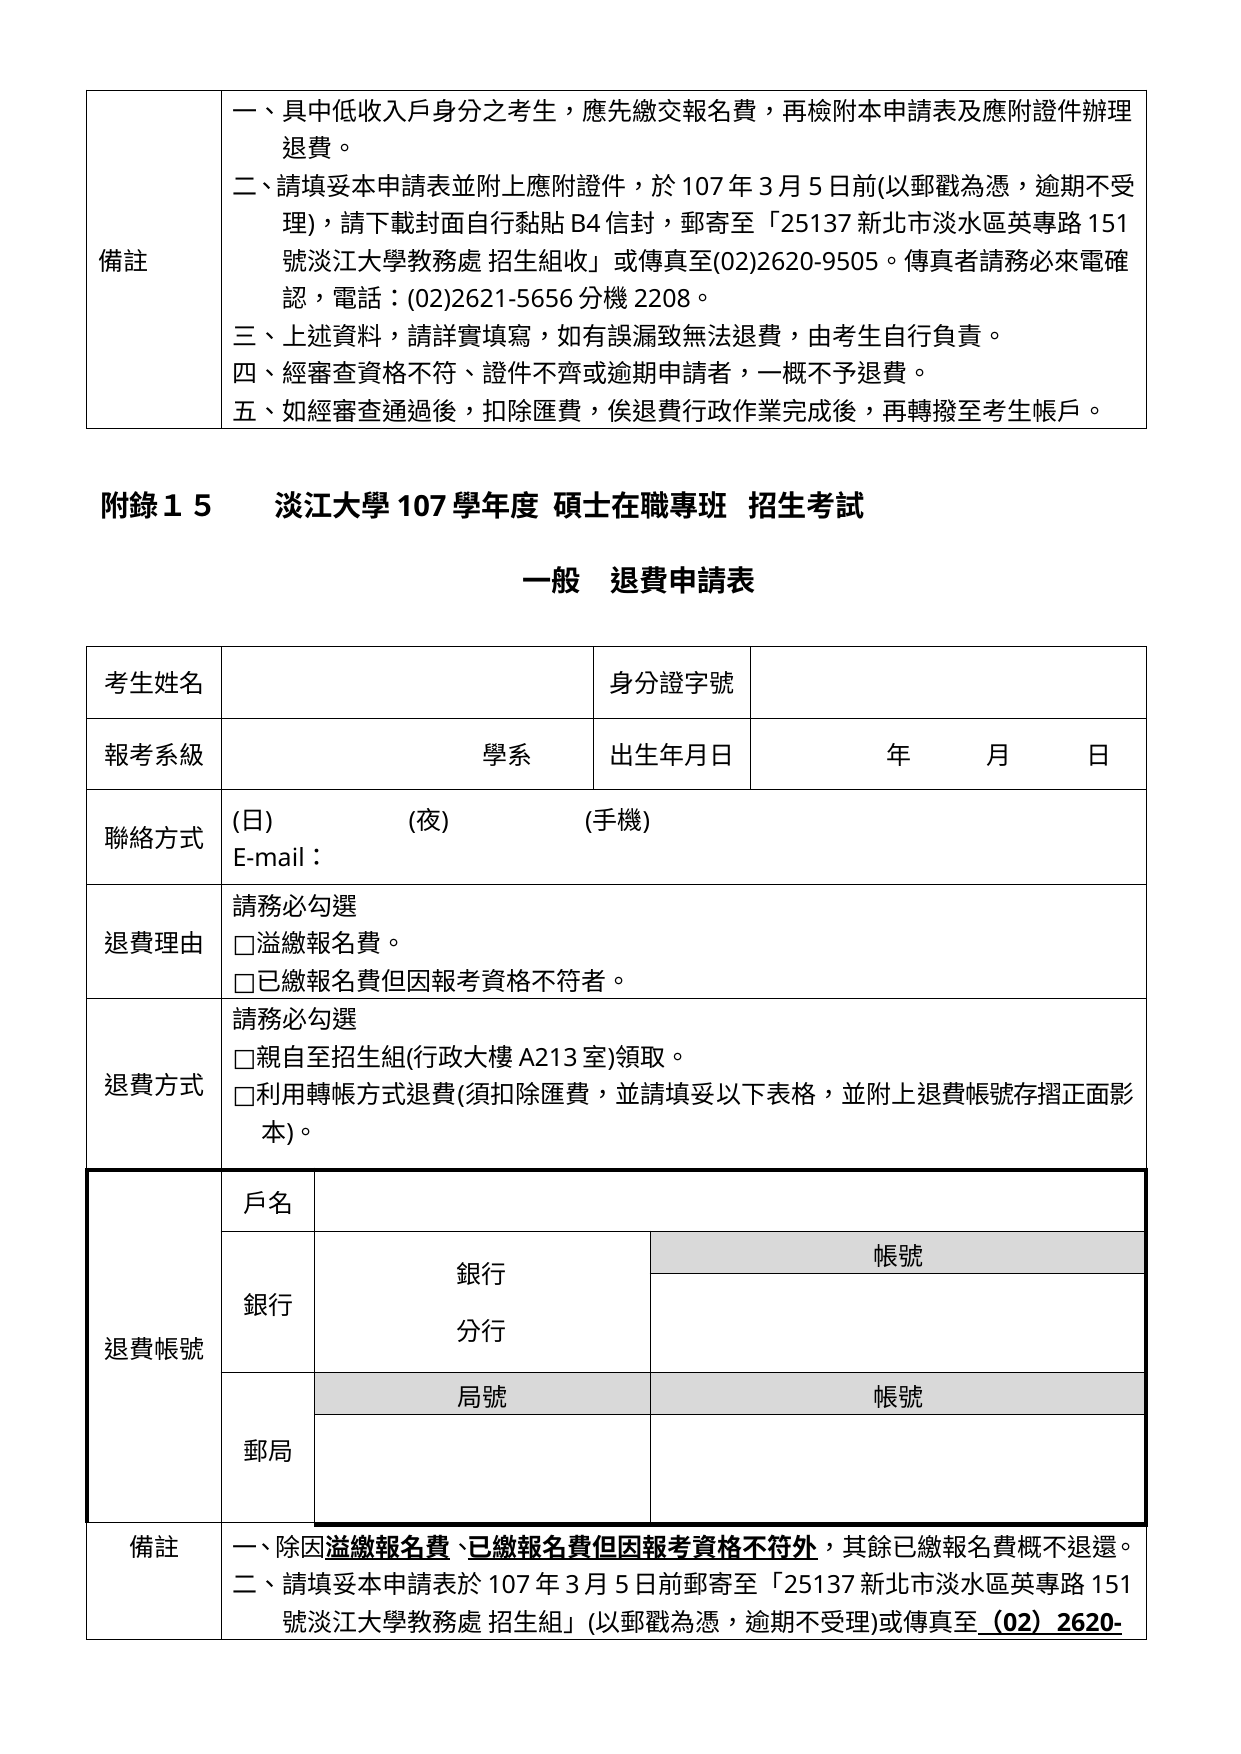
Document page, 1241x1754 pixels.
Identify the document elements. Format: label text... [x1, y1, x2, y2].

table_cell 帳號 [651, 1232, 1144, 1273]
table_cell [315, 1415, 650, 1522]
table_cell 退費方式 [87, 999, 221, 1168]
table_cell [651, 1415, 1144, 1522]
table_cell 報考系級 [87, 719, 221, 789]
table_cell 年 月 日 [751, 719, 1146, 789]
table_cell 聯絡方式 [87, 790, 221, 884]
table_header [222, 647, 593, 717]
table_cell 學系 [222, 719, 593, 789]
table_cell [315, 1172, 1144, 1231]
text 附錄１５ 淡江大學107學年度 碩士在職專班 招生考試 [100, 467, 1140, 542]
table_cell 出生年月日 [594, 719, 750, 789]
table_cell 退費理由 [87, 885, 221, 998]
table_cell 局號 [315, 1373, 650, 1414]
table_cell 備註 [87, 91, 221, 428]
table_cell (日) (夜) (手機) E-mail： [222, 790, 1146, 884]
table_cell 備註 [87, 1523, 221, 1639]
table_header [751, 647, 1146, 717]
text 一般 退費申請表 [100, 542, 1140, 617]
table_cell [651, 1274, 1144, 1372]
table_header 考生姓名 [87, 647, 221, 717]
table_cell 戶名 [222, 1172, 314, 1231]
table_cell 銀行 [222, 1232, 314, 1372]
table_cell 請務必勾選 □溢繳報名費。 □已繳報名費但因報考資格不符者。 [222, 885, 1146, 998]
table_cell 帳號 [651, 1373, 1144, 1414]
table_cell 請務必勾選 □親自至招生組(行政大樓A213室)領取。 □利用轉帳方式退費(須扣除匯費，並請填妥以下表格，並附上退費帳號存摺正面影本)。 [222, 999, 1146, 1168]
table_cell 郵局 [222, 1373, 314, 1522]
table_cell 退費帳號 [89, 1172, 221, 1522]
table_cell 一、除因溢繳報名費、已繳報名費但因報考資格不符外，其餘已繳報名費概不退還。 二、請填妥本申請表於107年3月5日前郵寄至「25137新北市淡水區英專路151號淡江大學教務處 招生組」(以郵戳為憑，逾期不受理)或傳真至（02）2620-9505。 (傳真者請務必來電確認，電話：(02)2621-5656分機2208。) 三、上述資料，請詳實填寫，如有誤漏致無法退費，由考生自行負責。 四、如經審查通過後，扣除匯費及行政作業費300元，俟退費行政作業完成後，再轉撥至考生帳戶。 [222, 1523, 1146, 1639]
table_cell 一、具中低收入戶身分之考生，應先繳交報名費，再檢附本申請表及應附證件辦理退費。 二、請填妥本申請表並附上應附證件，於107年3月5日前(以郵戳為憑，逾期不受理)，請下載封面自行黏貼B4信封，郵寄至「25137新北市淡水區英專路151號淡江大學教務處 招生組收」或傳真至(02)2620-9505。傳真者請務必來電確認，電話：(02)2621-5656分機2208。 三、上述資料，請詳實填寫，如有誤漏致無法退費，由考生自行負責。 四、經審查資格不符、證件不齊或逾期申請者，一概不予退費。 五、如經審查通過後，扣除匯費，俟退費行政作業完成後，再轉撥至考生帳戶。 [222, 91, 1146, 428]
table_header 身分證字號 [594, 647, 750, 717]
table_cell 銀行 分行 [315, 1232, 650, 1372]
